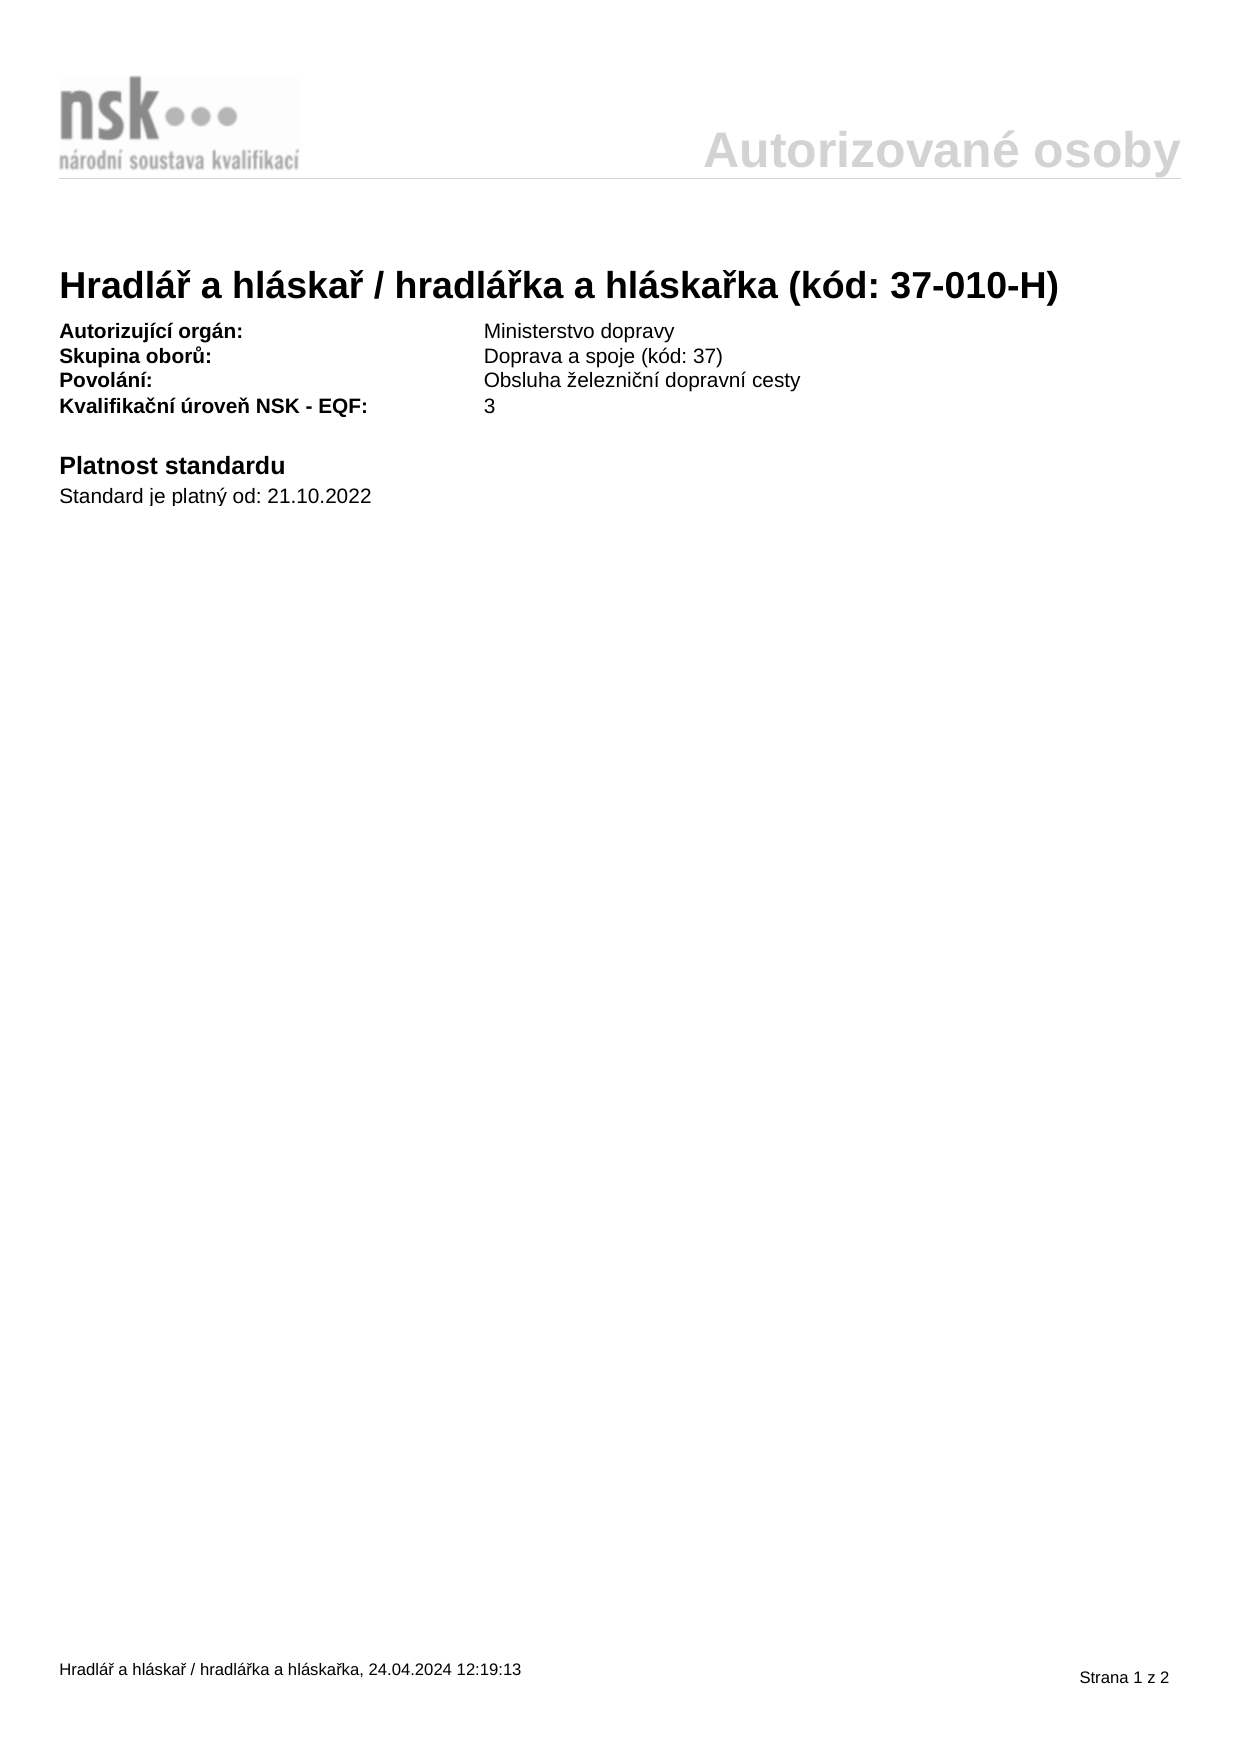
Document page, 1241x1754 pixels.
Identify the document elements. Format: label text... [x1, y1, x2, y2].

table_cell [620, 196, 626, 224]
table_cell [862, 418, 1169, 447]
table_cell [484, 307, 620, 319]
table_cell [620, 307, 626, 319]
table_cell [626, 806, 862, 1106]
table_cell Povolání: [59, 368, 483, 392]
table_cell [1169, 1384, 1181, 1659]
table_cell [59, 1384, 483, 1659]
table_cell [626, 1106, 862, 1383]
table_cell [484, 806, 620, 1106]
table_cell [862, 196, 1169, 224]
table_cell Doprava a spoje (kód: 37) [484, 344, 1181, 368]
table_header Autorizované osoby [626, 59, 1181, 178]
table_cell [862, 806, 1169, 1106]
table_cell Autorizující orgán: [59, 319, 483, 343]
table_cell 3 [484, 394, 1181, 417]
table_cell [484, 1106, 620, 1383]
table_cell [1169, 1660, 1181, 1696]
table_cell [1169, 307, 1181, 319]
table_cell [620, 1384, 626, 1659]
table_cell [1169, 196, 1181, 224]
table_cell [626, 506, 862, 806]
table_cell [1169, 506, 1181, 806]
table_cell [620, 806, 626, 1106]
table_cell [484, 196, 620, 224]
table_cell [1169, 806, 1181, 1106]
table_cell [59, 506, 483, 806]
table_cell [862, 506, 1169, 806]
table_cell [626, 418, 862, 447]
table_cell [1169, 1106, 1181, 1383]
table_cell [59, 1106, 483, 1383]
table_cell Standard je platný od: 21.10.2022 [59, 484, 1181, 506]
table_cell [59, 179, 1181, 196]
table_cell [484, 1384, 620, 1659]
picture [58, 59, 621, 172]
table_cell Hradlář a hláskař / hradlářka a hláskařka (kód: 37-010-H) [59, 224, 1181, 307]
table_cell Kvalifikační úroveň NSK - EQF: [59, 394, 483, 417]
table_cell [862, 1106, 1169, 1383]
table_cell [59, 418, 483, 447]
table_cell [626, 307, 862, 319]
table_cell [484, 506, 620, 806]
table_cell [620, 418, 626, 447]
table_cell [59, 307, 483, 319]
table_cell Strana 1 z 2 [862, 1660, 1169, 1696]
table_cell Obsluha železniční dopravní cesty [484, 368, 1181, 393]
table_cell Ministerstvo dopravy [484, 319, 1181, 344]
table_cell [59, 196, 483, 224]
table_cell [484, 418, 620, 447]
table_cell Hradlář a hláskař / hradlářka a hláskařka, 24.04.2024 12:19:13 [59, 1660, 862, 1696]
table_cell [59, 172, 483, 178]
table_cell Platnost standardu [59, 448, 1181, 483]
table_cell [626, 196, 862, 224]
table_cell [620, 506, 626, 806]
table_cell [862, 307, 1169, 319]
table_cell [620, 1106, 626, 1383]
table_cell [862, 1384, 1169, 1659]
table_header [621, 59, 626, 172]
table_cell [1169, 418, 1181, 447]
table_cell Skupina oborů: [59, 344, 483, 368]
table_cell [626, 1384, 862, 1659]
table_cell [484, 172, 620, 178]
table_cell [59, 806, 483, 1106]
